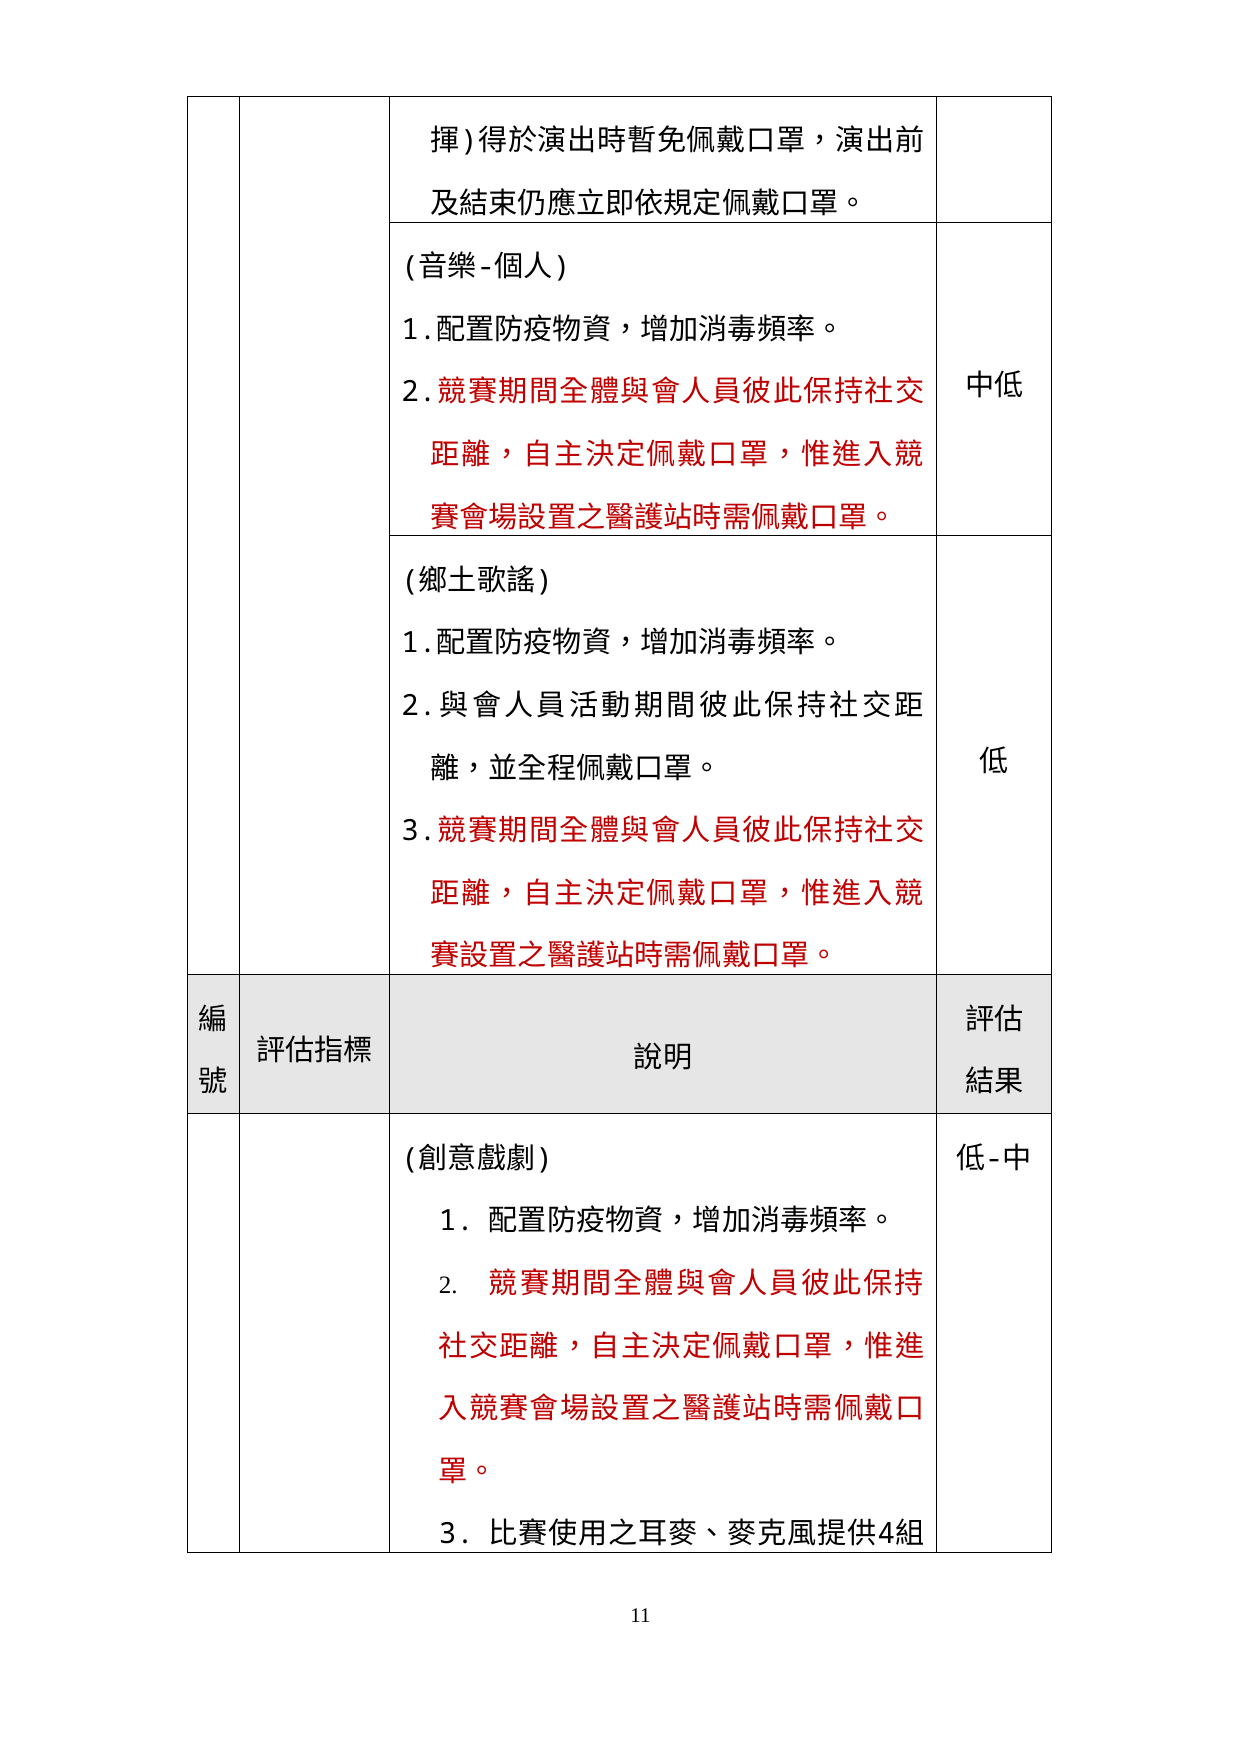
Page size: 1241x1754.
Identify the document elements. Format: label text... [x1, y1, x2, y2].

table_cell 揮)得於演出時暫免佩戴口罩，演出前及結束仍應立即依規定佩戴口罩。 [390, 97, 936, 222]
table_cell [188, 97, 239, 974]
table_cell [188, 1114, 239, 1552]
table_cell 低-中 [937, 1114, 1051, 1552]
table_cell 中低 [937, 223, 1051, 535]
table_cell 評估 結果 [937, 975, 1051, 1113]
table_cell [240, 1114, 389, 1552]
table_cell 編號 [188, 975, 239, 1113]
table_cell 低 [937, 536, 1051, 974]
table_cell (創意戲劇) 配置防疫物資，增加消毒頻率。 競賽期間全體與會人員彼此保持社交距離，自主決定佩戴口罩，惟進入競賽會場設置之醫護站時需佩戴口罩。 比賽使用之耳麥、麥克風提供4組 [390, 1114, 936, 1552]
table_cell [240, 97, 389, 974]
table_cell [937, 97, 1051, 222]
table_cell (鄉土歌謠) 1.配置防疫物資，增加消毒頻率。 2.與會人員活動期間彼此保持社交距離，並全程佩戴口罩。 3.競賽期間全體與會人員彼此保持社交距離，自主決定佩戴口罩，惟進入競賽設置之醫護站時需佩戴口罩。 [390, 536, 936, 974]
table_cell (音樂-個人) 1.配置防疫物資，增加消毒頻率。 2.競賽期間全體與會人員彼此保持社交距離，自主決定佩戴口罩，惟進入競賽會場設置之醫護站時需佩戴口罩。 [390, 223, 936, 535]
table_cell 評估指標 [240, 975, 389, 1113]
table_cell 說明 [390, 975, 936, 1113]
